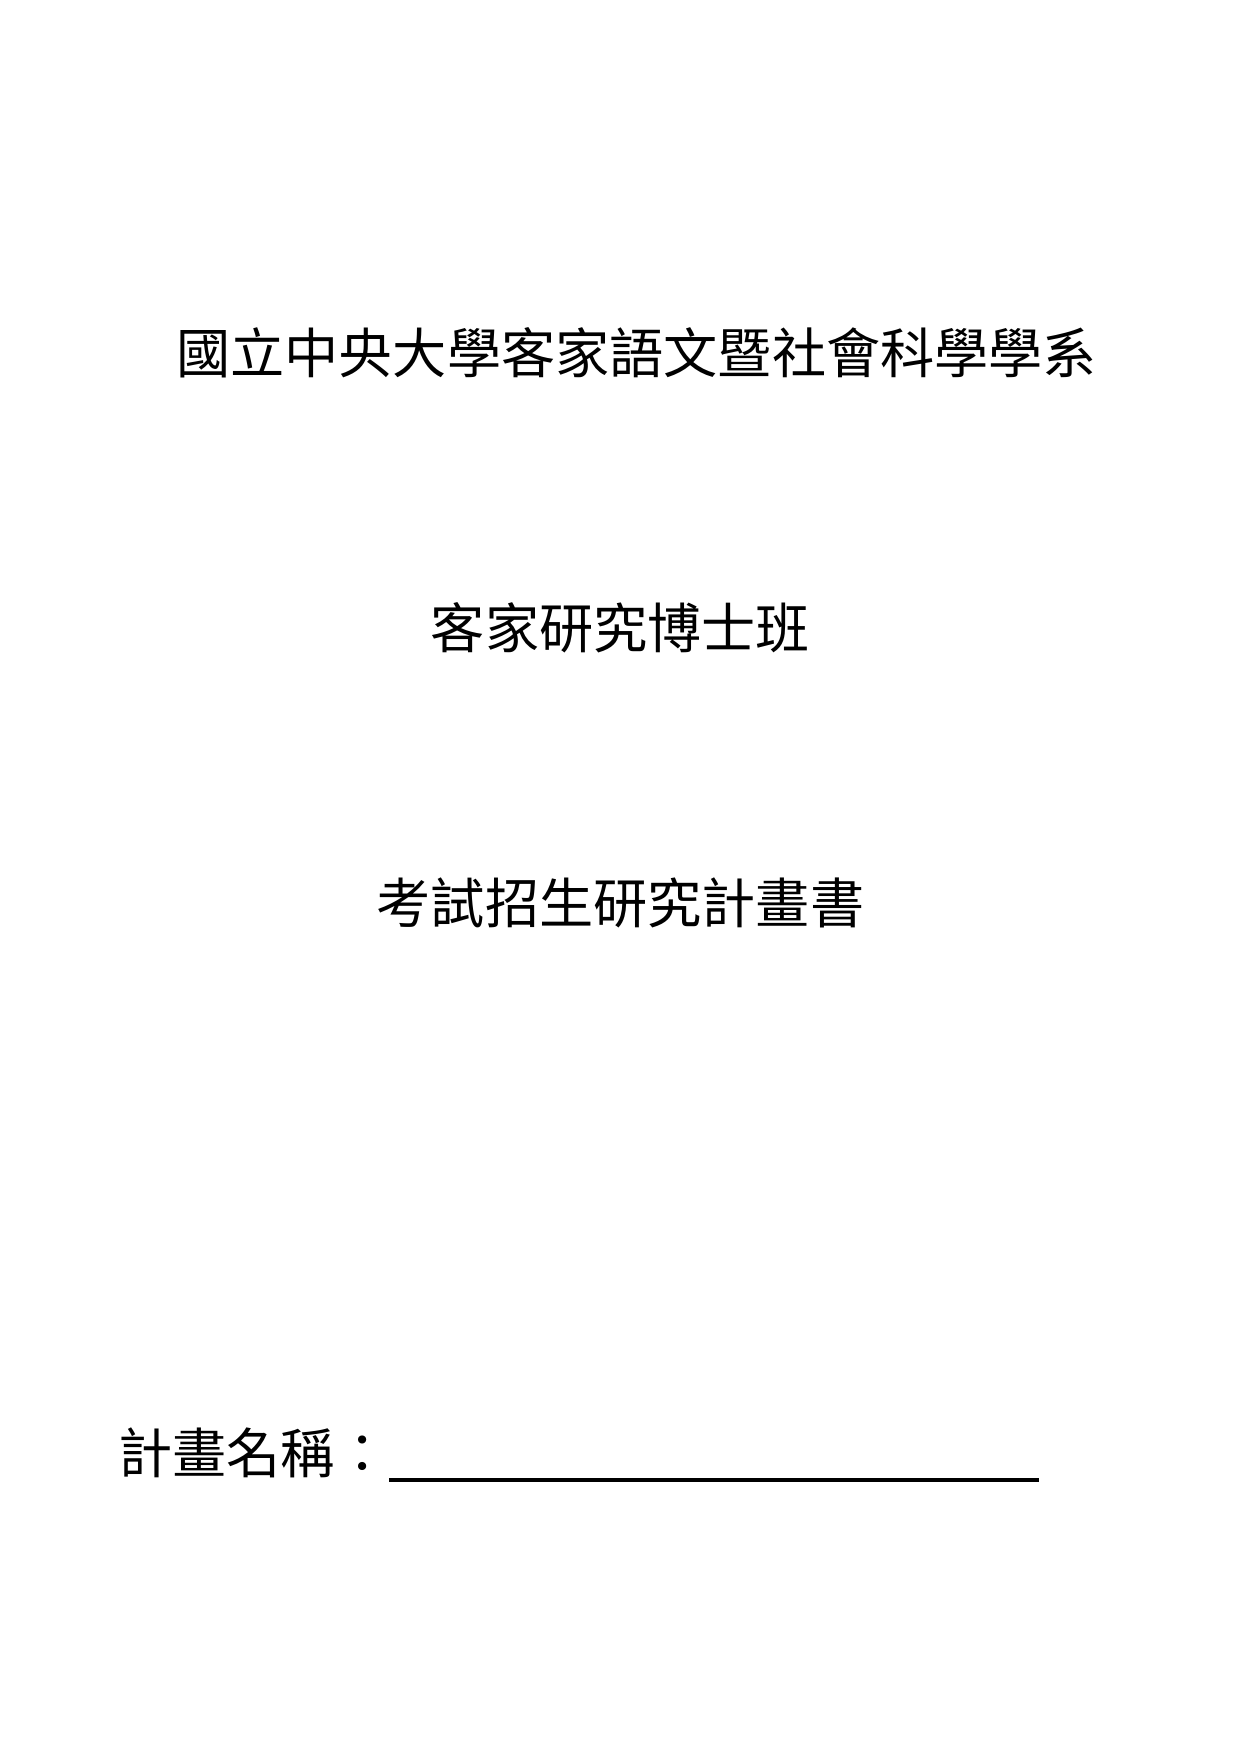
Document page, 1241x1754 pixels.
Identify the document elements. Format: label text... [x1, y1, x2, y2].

text 計畫名稱： [118, 1377, 1122, 1502]
text 客家研究博士班 [118, 552, 1122, 677]
text 國立中央大學客家語文暨社會科學學系 [118, 277, 1122, 402]
text 考試招生研究計畫書 [118, 827, 1122, 952]
